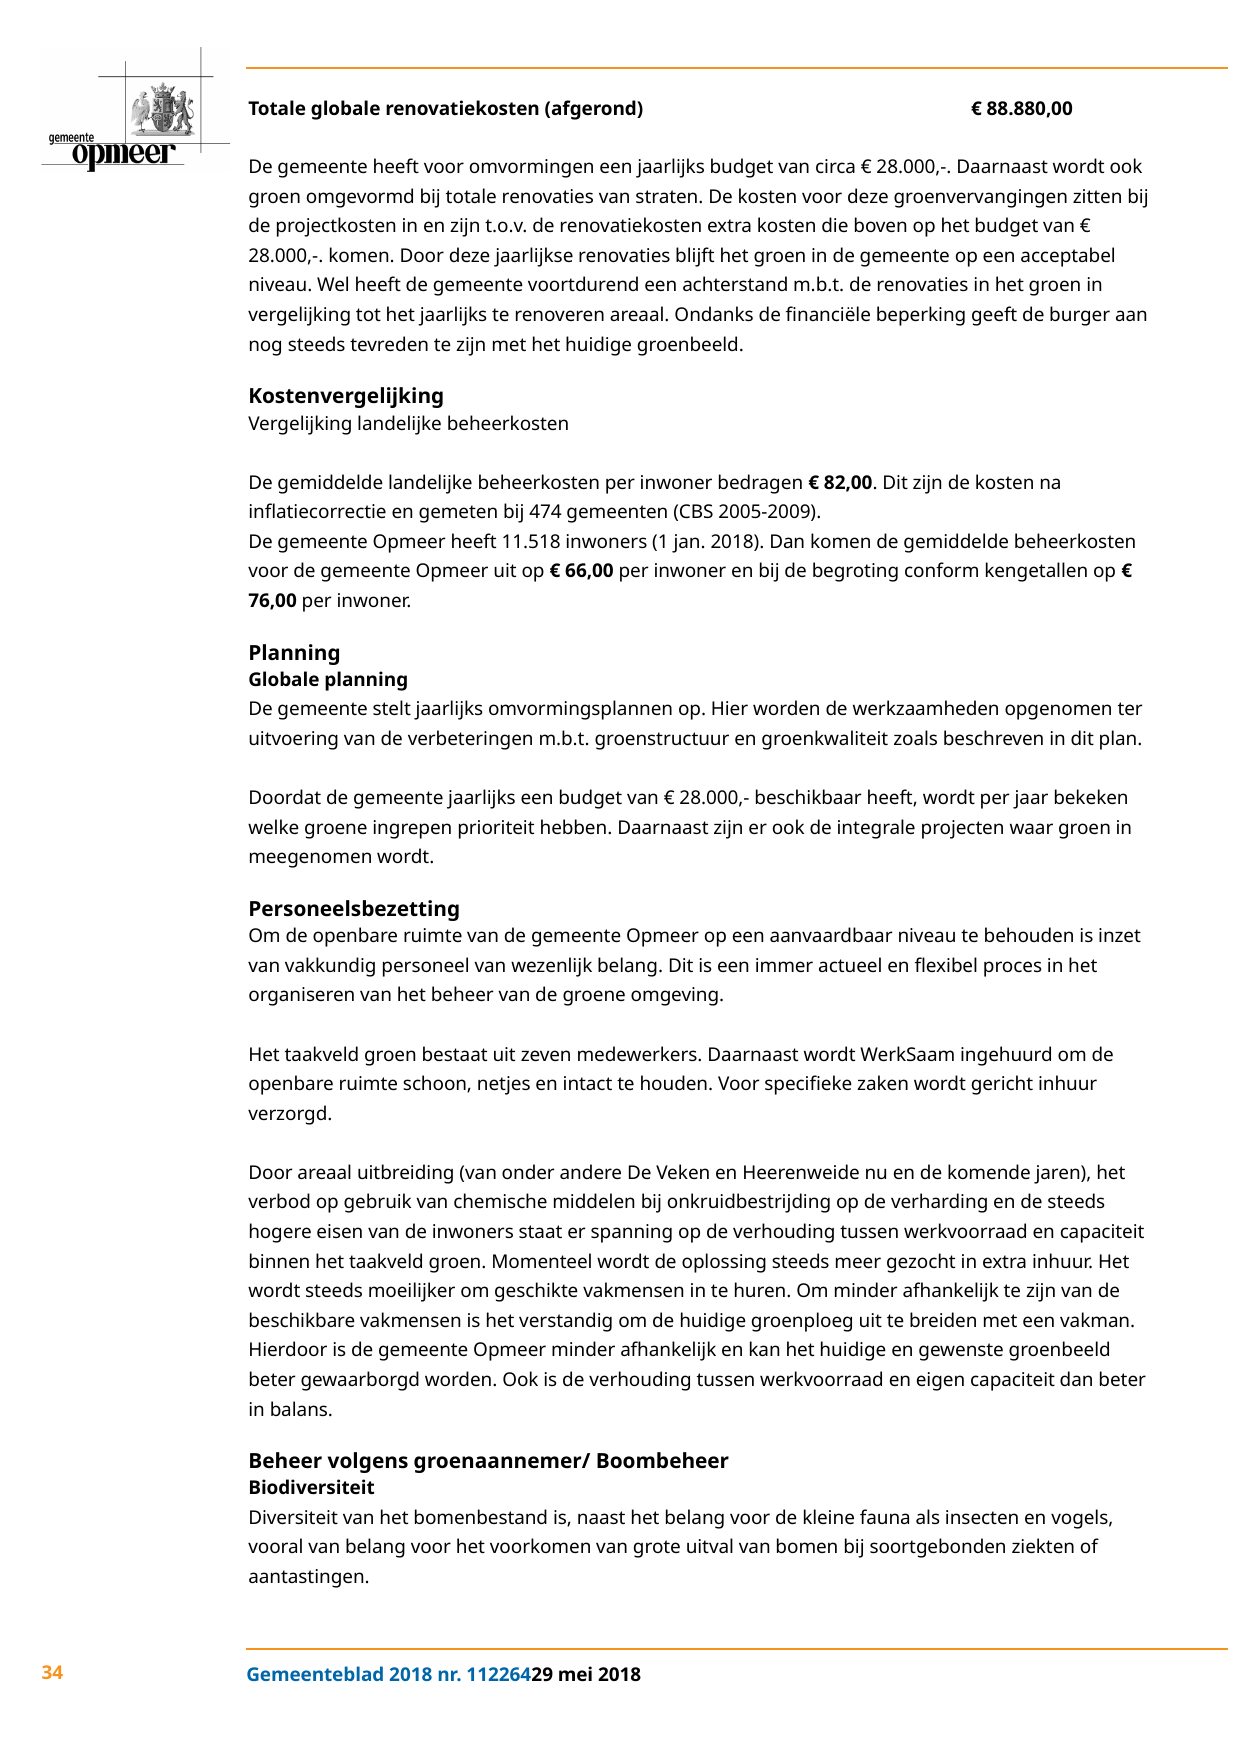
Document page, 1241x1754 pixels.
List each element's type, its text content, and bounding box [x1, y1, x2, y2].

text De gemeente heeft voor omvormingen een jaarlijks budget van circa € 28.000,-. Daarnaast wordt ook groen omgevormd bij totale renovaties van straten. De kosten voor deze groenvervangingen zitten bij de projectkosten in en zijn t.o.v. de renovatiekosten extra kosten die boven op het budget van € 28.000,-. komen. Door deze jaarlijkse renovaties blijft het groen in de gemeente op een acceptabel niveau. Wel heeft de gemeente voortdurend een achterstand m.b.t. de renovaties in het groen in vergelijking tot het jaarlijks te renoveren areaal. Ondanks de financiële beperking geeft de burger aan nog steeds tevreden te zijn met het huidige groenbeeld. [248, 153, 1152, 357]
text Om de openbare ruimte van de gemeente Opmeer op een aanvaardbaar niveau te behouden is inzet van vakkundig personeel van wezenlijk belang. Dit is een immer actueel en flexibel proces in het organiseren van het beheer van de groene omgeving. [248, 922, 1152, 1007]
text Het taakveld groen bestaat uit zeven medewerkers. Daarnaast wordt WerkSaam ingehuurd om de openbare ruimte schoon, netjes en intact te houden. Voor specifieke zaken wordt gericht inhuur verzorgd. [248, 1041, 1152, 1126]
text De gemiddelde landelijke beheerkosten per inwoner bedragen € 82,00. Dit zijn de kosten na inflatiecorrectie en gemeten bij 474 gemeenten (CBS 2005-2009). [248, 469, 1152, 524]
text Doordat de gemeente jaarlijks een budget van € 28.000,- beschikbaar heeft, wordt per jaar bekeken welke groene ingrepen prioriteit hebben. Daarnaast zijn er ook de integrale projecten waar groen in meegenomen wordt. [248, 784, 1152, 869]
text De gemeente Opmeer heeft 11.518 inwoners (1 jan. 2018). Dan komen de gemiddelde beheerkosten voor de gemeente Opmeer uit op € 66,00 per inwoner en bij de begroting conform kengetallen op € 76,00 per inwoner. [248, 528, 1152, 613]
picture [41, 47, 231, 172]
text Kostenvergelijking [248, 381, 1152, 410]
text Planning [248, 638, 1152, 666]
text Globale planning [248, 666, 1152, 692]
text Diversiteit van het bomenbestand is, naast het belang voor de kleine fauna als insecten en vogels, vooral van belang voor het voorkomen van grote uitval van bomen bij soortgebonden ziekten of aantastingen. [248, 1504, 1152, 1589]
text Biodiversiteit [248, 1474, 1152, 1500]
text Door areaal uitbreiding (van onder andere De Veken en Heerenweide nu en de komende jaren), het verbod op gebruik van chemische middelen bij onkruidbestrijding op de verharding en de steeds hogere eisen van de inwoners staat er spanning op de verhouding tussen werkvoorraad en capaciteit binnen het taakveld groen. Momenteel wordt de oplossing steeds meer gezocht in extra inhuur. Het wordt steeds moeilijker om geschikte vakmensen in te huren. Om minder afhankelijk te zijn van de beschikbare vakmensen is het verstandig om de huidige groenploeg uit te breiden met een vakman. Hierdoor is de gemeente Opmeer minder afhankelijk en kan het huidige en gewenste groenbeeld beter gewaarborgd worden. Ook is de verhouding tussen werkvoorraad en eigen capaciteit dan beter in balans. [248, 1159, 1152, 1421]
text Beheer volgens groenaannemer/ Boombeheer [248, 1446, 1152, 1474]
text Vergelijking landelijke beheerkosten [248, 410, 1152, 435]
text Personeelsbezetting [248, 894, 1152, 922]
table_cell Totale globale renovatiekosten (afgerond) [248, 95, 971, 121]
text De gemeente stelt jaarlijks omvormingsplannen op. Hier worden de werkzaamheden opgenomen ter uitvoering van de verbeteringen m.b.t. groenstructuur en groenkwaliteit zoals beschreven in dit plan. [248, 696, 1152, 751]
table_cell € 88.880,00 [971, 95, 1152, 121]
